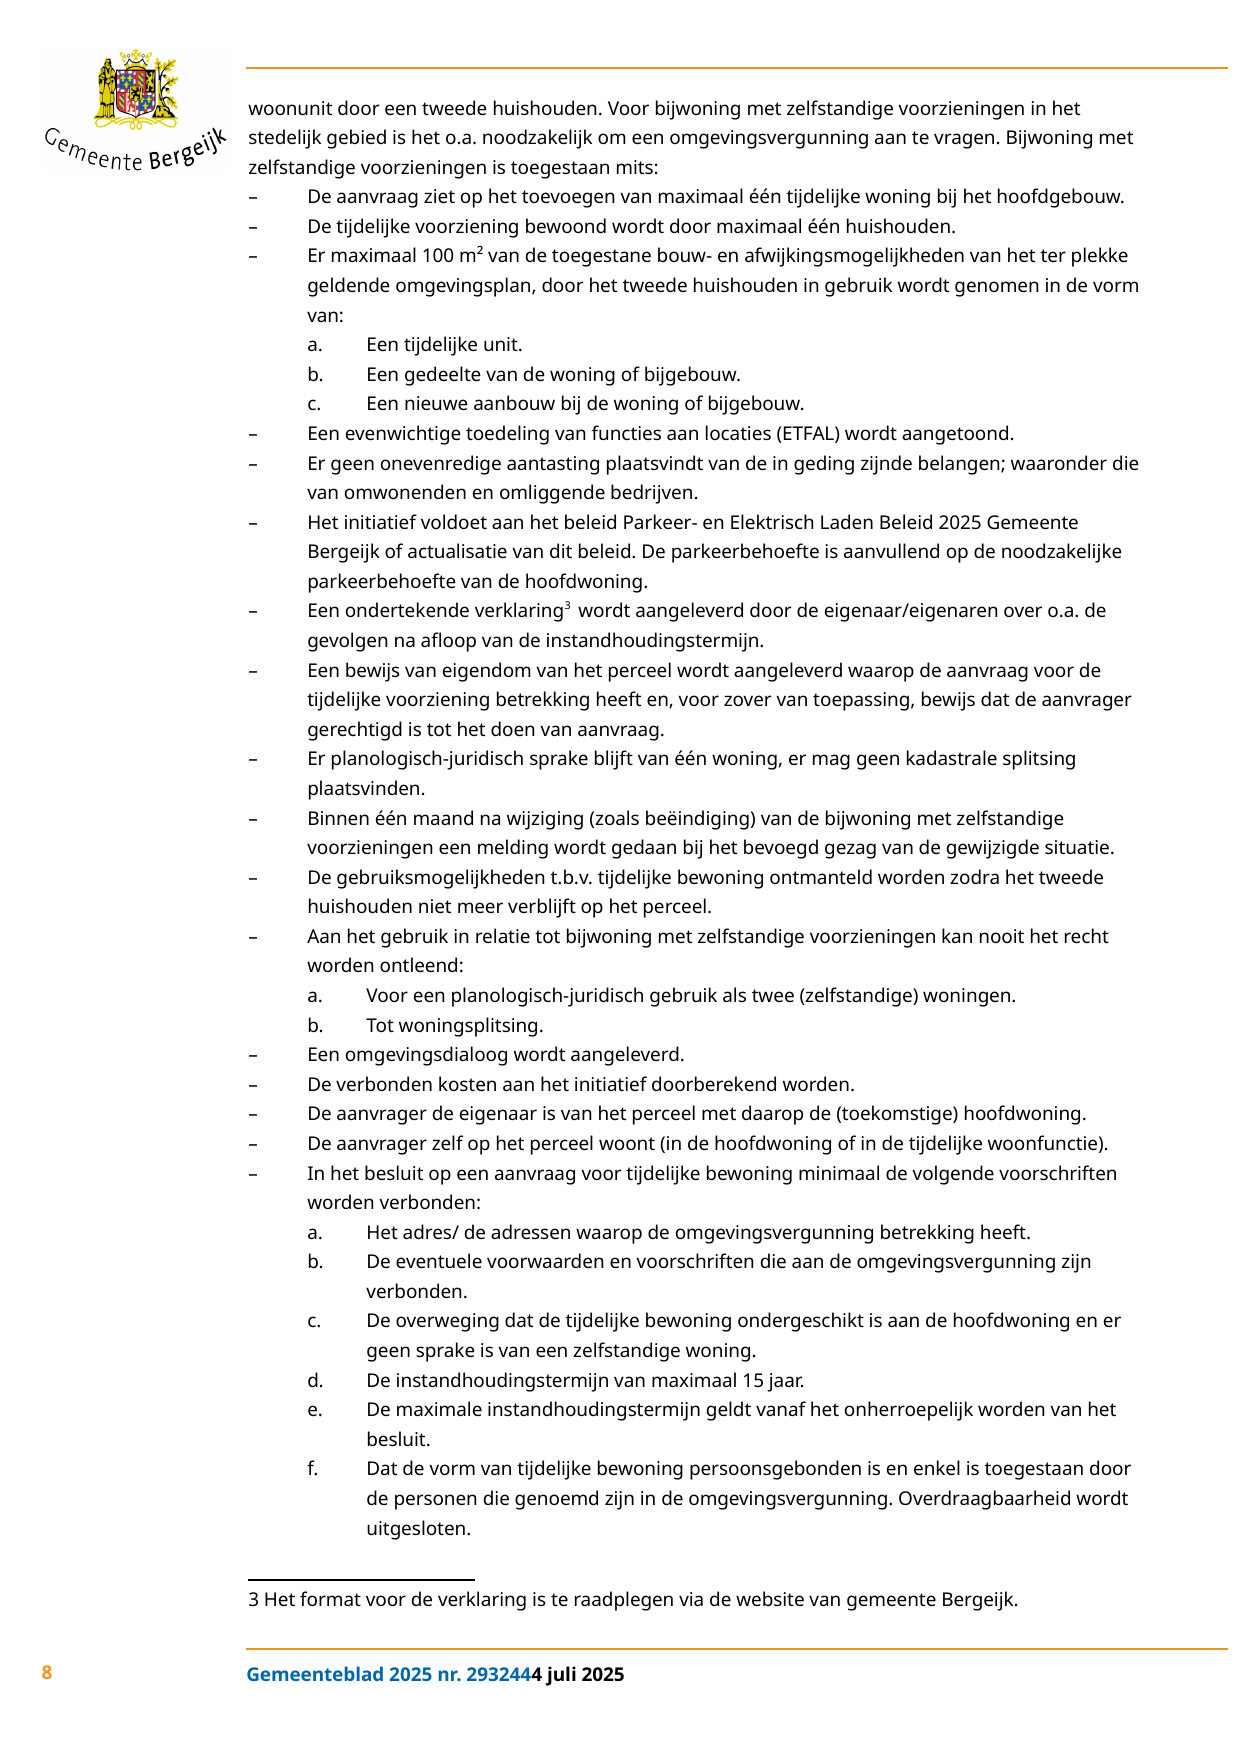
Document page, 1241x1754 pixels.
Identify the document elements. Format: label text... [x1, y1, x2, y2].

list Een omgevingsdialoog wordt aangeleverd. [248, 1041, 1152, 1067]
list Een evenwichtige toedeling van functies aan locaties (ETFAL) wordt aangetoond. [248, 420, 1152, 446]
list Een ondertekende verklaring wordt aangeleverd door de eigenaar/eigenaren over o.a. de gevolgen na afloop van de instandhoudingstermijn. [248, 598, 1152, 653]
list De verbonden kosten aan het initiatief doorberekend worden. [248, 1071, 1152, 1097]
list Een bewijs van eigendom van het perceel wordt aangeleverd waarop de aanvraag voor de tijdelijke voorziening betrekking heeft en, voor zover van toepassing, bewijs dat de aanvrager gerechtigd is tot het doen van aanvraag. [248, 657, 1152, 742]
list Een nieuwe aanbouw bij de woning of bijgebouw. [307, 391, 1152, 416]
list De aanvrager zelf op het perceel woont (in de hoofdwoning of in de tijdelijke woonfunctie). [248, 1130, 1152, 1156]
list Er maximaal 100 m² van de toegestane bouw- en afwijkingsmogelijkheden van het ter plekke geldende omgevingsplan, door het tweede huishouden in gebruik wordt genomen in de vorm van: [248, 243, 1152, 328]
list Dat de vorm van tijdelijke bewoning persoonsgebonden is en enkel is toegestaan door de personen die genoemd zijn in de omgevingsvergunning. Overdraagbaarheid wordt uitgesloten. [307, 1456, 1152, 1541]
list Een tijdelijke unit. [307, 331, 1152, 357]
list Een gedeelte van de woning of bijgebouw. [307, 361, 1152, 387]
picture [41, 47, 231, 172]
list De instandhoudingstermijn van maximaal 15 jaar. [307, 1367, 1152, 1393]
list Het format voor de verklaring is te raadplegen via de website van gemeente Bergeijk. [248, 1586, 1152, 1612]
list De aanvraag ziet op het toevoegen van maximaal één tijdelijke woning bij het hoofdgebouw. [248, 183, 1152, 209]
list Tot woningsplitsing. [307, 1012, 1152, 1038]
list In het besluit op een aanvraag voor tijdelijke bewoning minimaal de volgende voorschriften worden verbonden: [248, 1160, 1152, 1215]
list De overweging dat de tijdelijke bewoning ondergeschikt is aan de hoofdwoning en er geen sprake is van een zelfstandige woning. [307, 1308, 1152, 1363]
list De maximale instandhoudingstermijn geldt vanaf het onherroepelijk worden van het besluit. [307, 1396, 1152, 1452]
list Er planologisch-juridisch sprake blijft van één woning, er mag geen kadastrale splitsing plaatsvinden. [248, 746, 1152, 801]
list De tijdelijke voorziening bewoond wordt door maximaal één huishouden. [248, 213, 1152, 239]
list De eventuele voorwaarden en voorschriften die aan de omgevingsvergunning zijn verbonden. [307, 1248, 1152, 1304]
list De gebruiksmogelijkheden t.b.v. tijdelijke bewoning ontmanteld worden zodra het tweede huishouden niet meer verblijft op het perceel. [248, 864, 1152, 919]
list Voor een planologisch-juridisch gebruik als twee (zelfstandige) woningen. [307, 982, 1152, 1008]
list Het adres/ de adressen waarop de omgevingsvergunning betrekking heeft. [307, 1219, 1152, 1245]
list Binnen één maand na wijziging (zoals beëindiging) van de bijwoning met zelfstandige voorzieningen een melding wordt gedaan bij het bevoegd gezag van de gewijzigde situatie. [248, 805, 1152, 860]
list Aan het gebruik in relatie tot bijwoning met zelfstandige voorzieningen kan nooit het recht worden ontleend: [248, 923, 1152, 978]
list Het initiatief voldoet aan het beleid Parkeer- en Elektrisch Laden Beleid 2025 Gemeente Bergeijk of actualisatie van dit beleid. De parkeerbehoefte is aanvullend op de noodzakelijke parkeerbehoefte van de hoofdwoning. [248, 509, 1152, 594]
list Er geen onevenredige aantasting plaatsvindt van de in geding zijnde belangen; waaronder die van omwonenden en omliggende bedrijven. [248, 450, 1152, 505]
text woonunit door een tweede huishouden. Voor bijwoning met zelfstandige voorzieningen in het stedelijk gebied is het o.a. noodzakelijk om een omgevingsvergunning aan te vragen. Bijwoning met zelfstandige voorzieningen is toegestaan mits: [248, 95, 1152, 180]
list De aanvrager de eigenaar is van het perceel met daarop de (toekomstige) hoofdwoning. [248, 1101, 1152, 1126]
